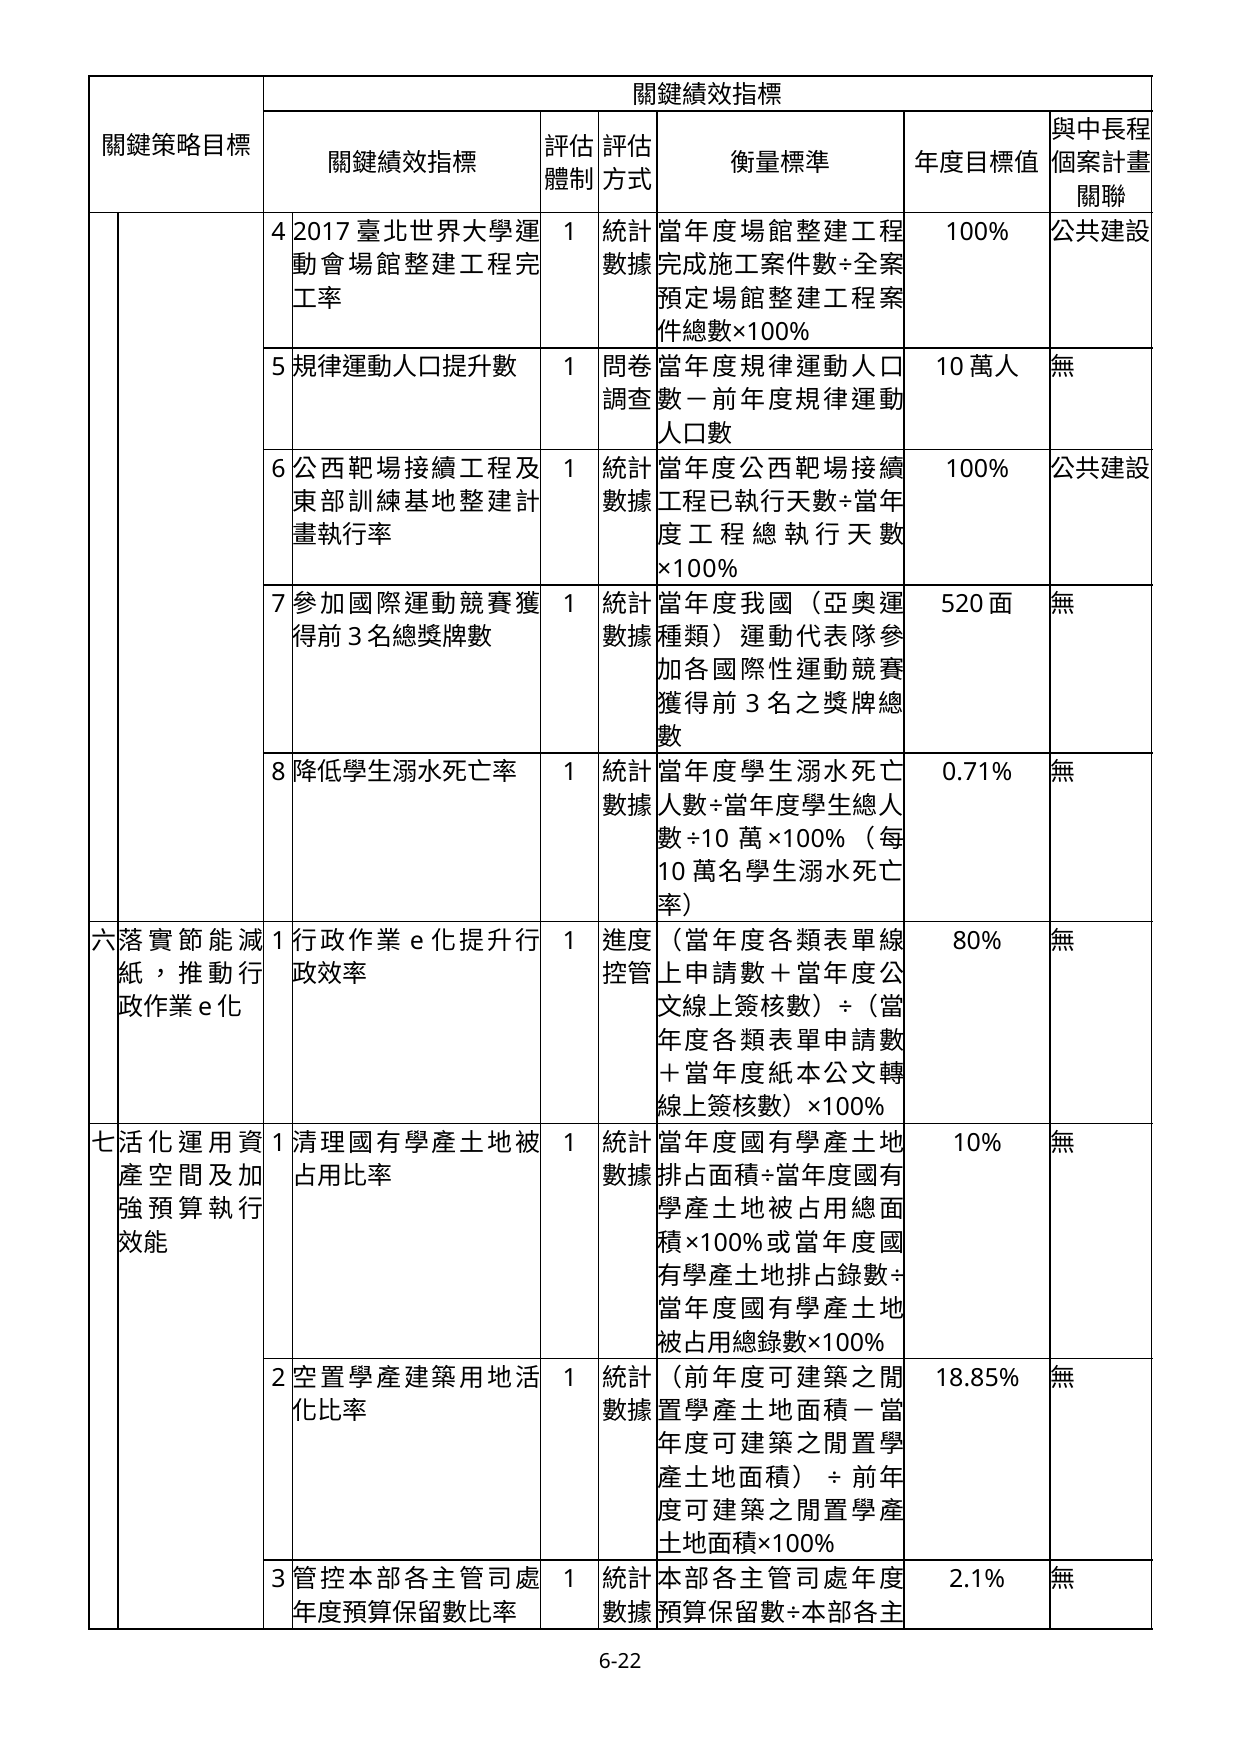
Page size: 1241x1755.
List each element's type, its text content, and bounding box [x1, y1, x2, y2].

table_header 關鍵策略目標 [90, 77, 263, 212]
table_cell 當年度公西靶場接續工程已執行天數÷當年度工程總執行天數×100% [658, 450, 903, 584]
table_cell 活化運用資產空間及加強預算執行效能 [119, 1124, 263, 1628]
table_cell 與中長程個案計畫關聯 [1051, 112, 1151, 212]
table_cell 1 [541, 754, 598, 921]
table_cell 1 [264, 1124, 292, 1358]
table_header 關鍵績效指標 [264, 77, 1151, 110]
table_cell 2 [264, 1359, 292, 1559]
table_cell 當年度我國（亞奧運種類）運動代表隊參加各國際性運動競賽獲得前3名之獎牌總數 [658, 586, 903, 752]
table_cell 1 [541, 1359, 598, 1559]
table_cell 1 [264, 922, 292, 1122]
table_cell 統計數據 [599, 213, 656, 347]
table_cell 進度控管 [599, 922, 656, 1122]
table_cell 1 [541, 1561, 598, 1628]
table_cell 參加國際運動競賽獲得前3名總獎牌數 [293, 586, 540, 752]
table_cell 520面 [905, 586, 1049, 752]
table_cell 空置學產建築用地活化比率 [293, 1359, 540, 1559]
table_cell 當年度國有學產土地排占面積÷當年度國有學產土地被占用總面積×100%或當年度國有學產土地排占錄數÷當年度國有學產土地被占用總錄數×100% [658, 1124, 903, 1358]
table_cell 1 [541, 349, 598, 449]
table_cell 清理國有學產土地被占用比率 [293, 1124, 540, 1358]
table_cell 本部各主管司處年度預算保留數÷本部各主 [658, 1561, 903, 1628]
table_cell 無 [1051, 586, 1151, 752]
table_cell 無 [1051, 1359, 1151, 1559]
table_cell 問卷調查 [599, 349, 656, 449]
table_cell 10萬人 [905, 349, 1049, 449]
table_cell 統計數據 [599, 1561, 656, 1628]
table_cell 8 [264, 754, 292, 921]
table_cell 1 [541, 450, 598, 584]
table_cell 無 [1051, 1561, 1151, 1628]
table_cell 七 [90, 1124, 117, 1628]
table_cell 降低學生溺水死亡率 [293, 754, 540, 921]
table_cell 無 [1051, 349, 1151, 449]
table_cell 18.85% [905, 1359, 1049, 1559]
table_cell 10% [905, 1124, 1049, 1358]
table_cell 6 [264, 450, 292, 584]
table_cell 7 [264, 586, 292, 752]
table_cell 規律運動人口提升數 [293, 349, 540, 449]
table_cell 年度目標值 [905, 112, 1049, 212]
table_cell 1 [541, 1124, 598, 1358]
table_cell 公共建設 [1051, 213, 1151, 347]
table_cell 完備優質運動環境，提升規律運動人口；強化運動競技實力，提升國際競賽成績 [119, 213, 263, 921]
table_cell 3 [264, 1561, 292, 1628]
table_cell 0.71% [905, 754, 1049, 921]
table_cell 4 [264, 213, 292, 347]
table_cell 統計數據 [599, 1359, 656, 1559]
table_cell 2.1% [905, 1561, 1049, 1628]
table_cell 1 [541, 922, 598, 1122]
table_cell 當年度學生溺水死亡人數÷當年度學生總人數÷10萬×100%（每10萬名學生溺水死亡率） [658, 754, 903, 921]
table_cell 評估 方式 [599, 112, 656, 212]
table_cell 評估 體制 [541, 112, 598, 212]
table_cell 衡量標準 [658, 112, 903, 212]
table_cell 2017臺北世界大學運動會場館整建工程完工率 [293, 213, 540, 347]
table_cell 無 [1051, 1124, 1151, 1358]
table_cell 無 [1051, 754, 1151, 921]
table_cell 五 [90, 213, 117, 921]
table_cell 管控本部各主管司處年度預算保留數比率 [293, 1561, 540, 1628]
table_cell 80% [905, 922, 1049, 1122]
table_cell 100% [905, 450, 1049, 584]
table_cell 當年度場館整建工程完成施工案件數÷全案預定場館整建工程案件總數×100% [658, 213, 903, 347]
table_cell 落實節能減紙，推動行政作業e化 [119, 922, 263, 1122]
table_cell 關鍵績效指標 [264, 112, 540, 212]
table_cell （當年度各類表單線上申請數＋當年度公文線上簽核數）÷（當年度各類表單申請數＋當年度紙本公文轉線上簽核數）×100% [658, 922, 903, 1122]
table_cell 無 [1051, 922, 1151, 1122]
table_cell 統計數據 [599, 1124, 656, 1358]
table_cell 統計數據 [599, 586, 656, 752]
table_cell 公西靶場接續工程及東部訓練基地整建計畫執行率 [293, 450, 540, 584]
table_cell 100% [905, 213, 1049, 347]
table_cell 1 [541, 213, 598, 347]
table_cell 5 [264, 349, 292, 449]
table_cell （前年度可建築之閒置學產土地面積－當年度可建築之閒置學產土地面積） ÷ 前年度可建築之閒置學產土地面積×100% [658, 1359, 903, 1559]
table_cell 當年度規律運動人口數－前年度規律運動人口數 [658, 349, 903, 449]
table_cell 行政作業e化提升行政效率 [293, 922, 540, 1122]
table_cell 統計數據 [599, 450, 656, 584]
table_cell 公共建設 [1051, 450, 1151, 584]
table_cell 1 [541, 586, 598, 752]
table_cell 六 [90, 922, 117, 1122]
table_cell 統計數據 [599, 754, 656, 921]
